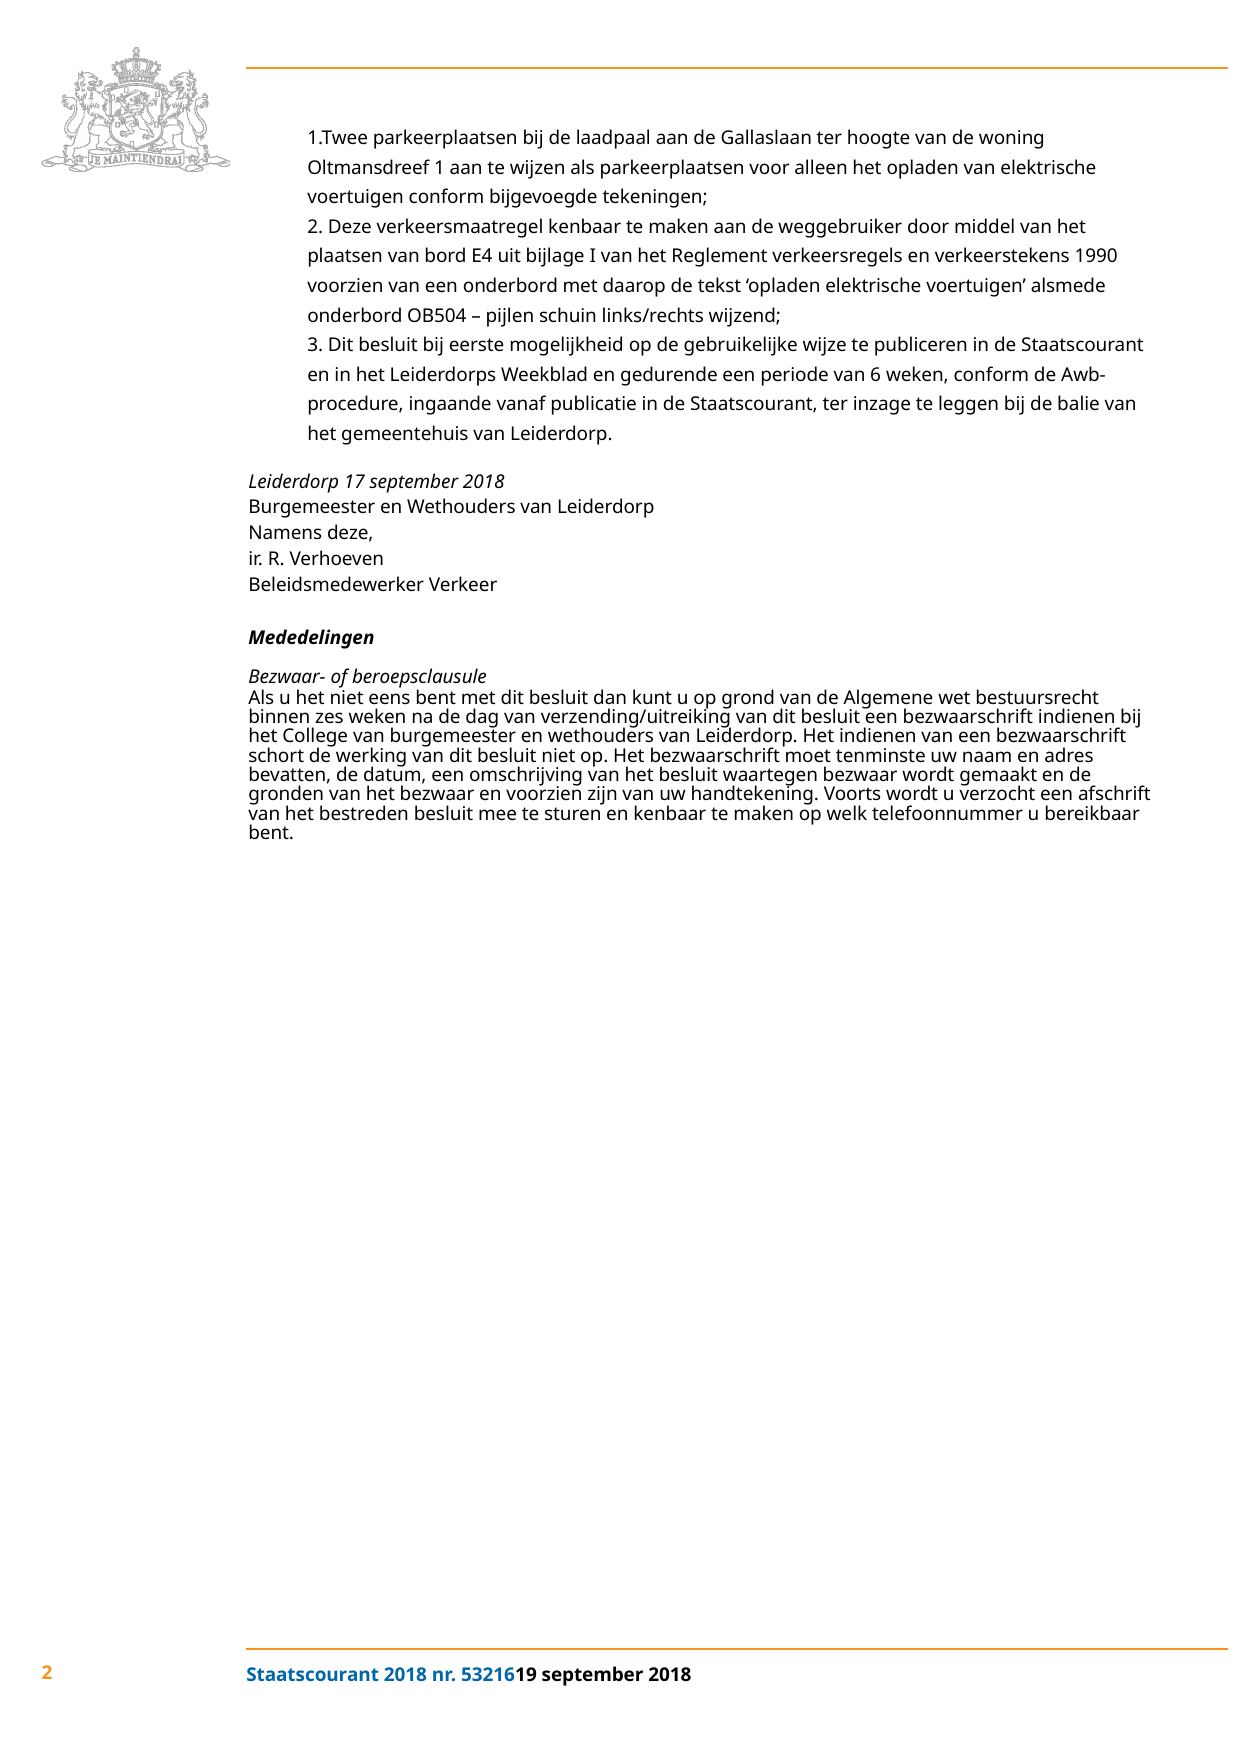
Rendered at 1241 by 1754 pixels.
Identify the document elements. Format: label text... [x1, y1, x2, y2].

list 3. Dit besluit bij eerste mogelijkheid op de gebruikelijke wijze te publiceren in de Staatscourant en in het Leiderdorps Weekblad en gedurende een periode van 6 weken, conform de Awb-procedure, ingaande vanaf publicatie in de Staatscourant, ter inzage te leggen bij de balie van het gemeentehuis van Leiderdorp. [248, 331, 1152, 446]
text Namens deze, [248, 519, 1152, 545]
list 2. Deze verkeersmaatregel kenbaar te maken aan de weggebruiker door middel van het plaatsen van bord E4 uit bijlage I van het Reglement verkeersregels en verkeerstekens 1990 voorzien van een onderbord met daarop de tekst ‘opladen elektrische voertuigen’ alsmede onderbord OB504 – pijlen schuin links/rechts wijzend; [248, 213, 1152, 328]
text Burgemeester en Wethouders van Leiderdorp [248, 494, 1152, 519]
text Leiderdorp 17 september 2018 [248, 468, 1152, 494]
picture [41, 47, 231, 172]
text Als u het niet eens bent met dit besluit dan kunt u op grond van de Algemene wet bestuursrecht binnen zes weken na de dag van verzending/uitreiking van dit besluit een bezwaarschrift indienen bij het College van burgemeester en wethouders van Leiderdorp. Het indienen van een bezwaarschrift schort de werking van dit besluit niet op. Het bezwaarschrift moet tenminste uw naam en adres bevatten, de datum, een omschrijving van het besluit waartegen bezwaar wordt gemaakt en de gronden van het bezwaar en voorzien zijn van uw handtekening. Voorts wordt u verzocht een afschrift van het bestreden besluit mee te sturen en kenbaar te maken op welk telefoonnummer u bereikbaar bent. [248, 689, 1152, 843]
text Beleidsmedewerker Verkeer [248, 571, 1152, 597]
text Mededelingen [248, 624, 1152, 649]
text Bezwaar- of beroepsclausule [248, 663, 1152, 689]
text ir. R. Verhoeven [248, 545, 1152, 571]
list 1.Twee parkeerplaatsen bij de laadpaal aan de Gallaslaan ter hoogte van de woning Oltmansdreef 1 aan te wijzen als parkeerplaatsen voor alleen het opladen van elektrische voertuigen conform bijgevoegde tekeningen; [248, 124, 1152, 209]
